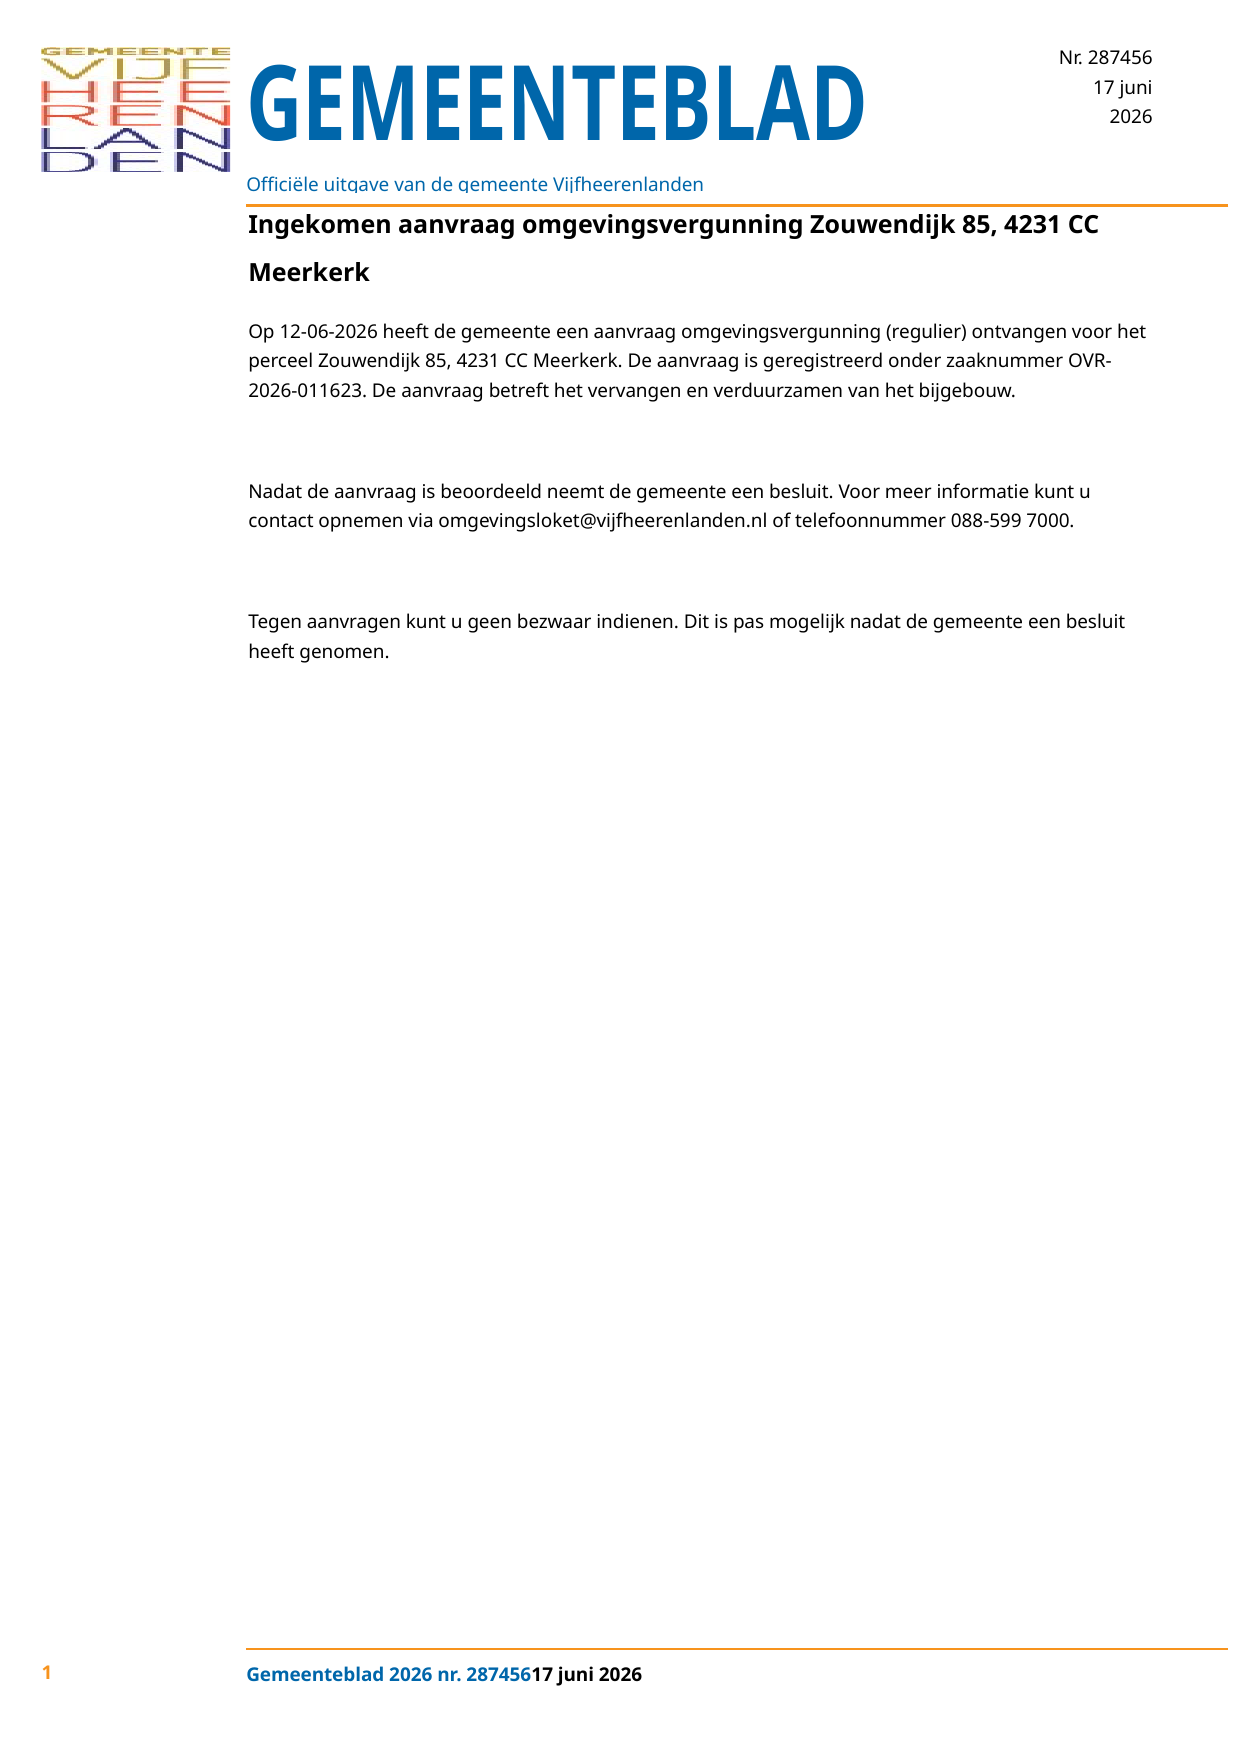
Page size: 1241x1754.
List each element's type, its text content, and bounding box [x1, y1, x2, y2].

text Tegen aanvragen kunt u geen bezwaar indienen. Dit is pas mogelijk nadat de gemeente een besluit heeft genomen. [248, 608, 1152, 664]
text Nadat de aanvraag is beoordeeld neemt de gemeente een besluit. Voor meer informatie kunt u contact opnemen via omgevingsloket@vijfheerenlanden.nl of telefoonnummer 088-599 7000. [248, 478, 1152, 533]
text Ingekomen aanvraag omgevingsvergunning Zouwendijk 85, 4231 CC Meerkerk [248, 207, 1152, 288]
picture [41, 47, 231, 172]
text Op 12-06-2026 heeft de gemeente een aanvraag omgevingsvergunning (regulier) ontvangen voor het perceel Zouwendijk 85, 4231 CC Meerkerk. De aanvraag is geregistreerd onder zaaknummer OVR-2026-011623. De aanvraag betreft het vervangen en verduurzamen van het bijgebouw. [248, 318, 1152, 403]
